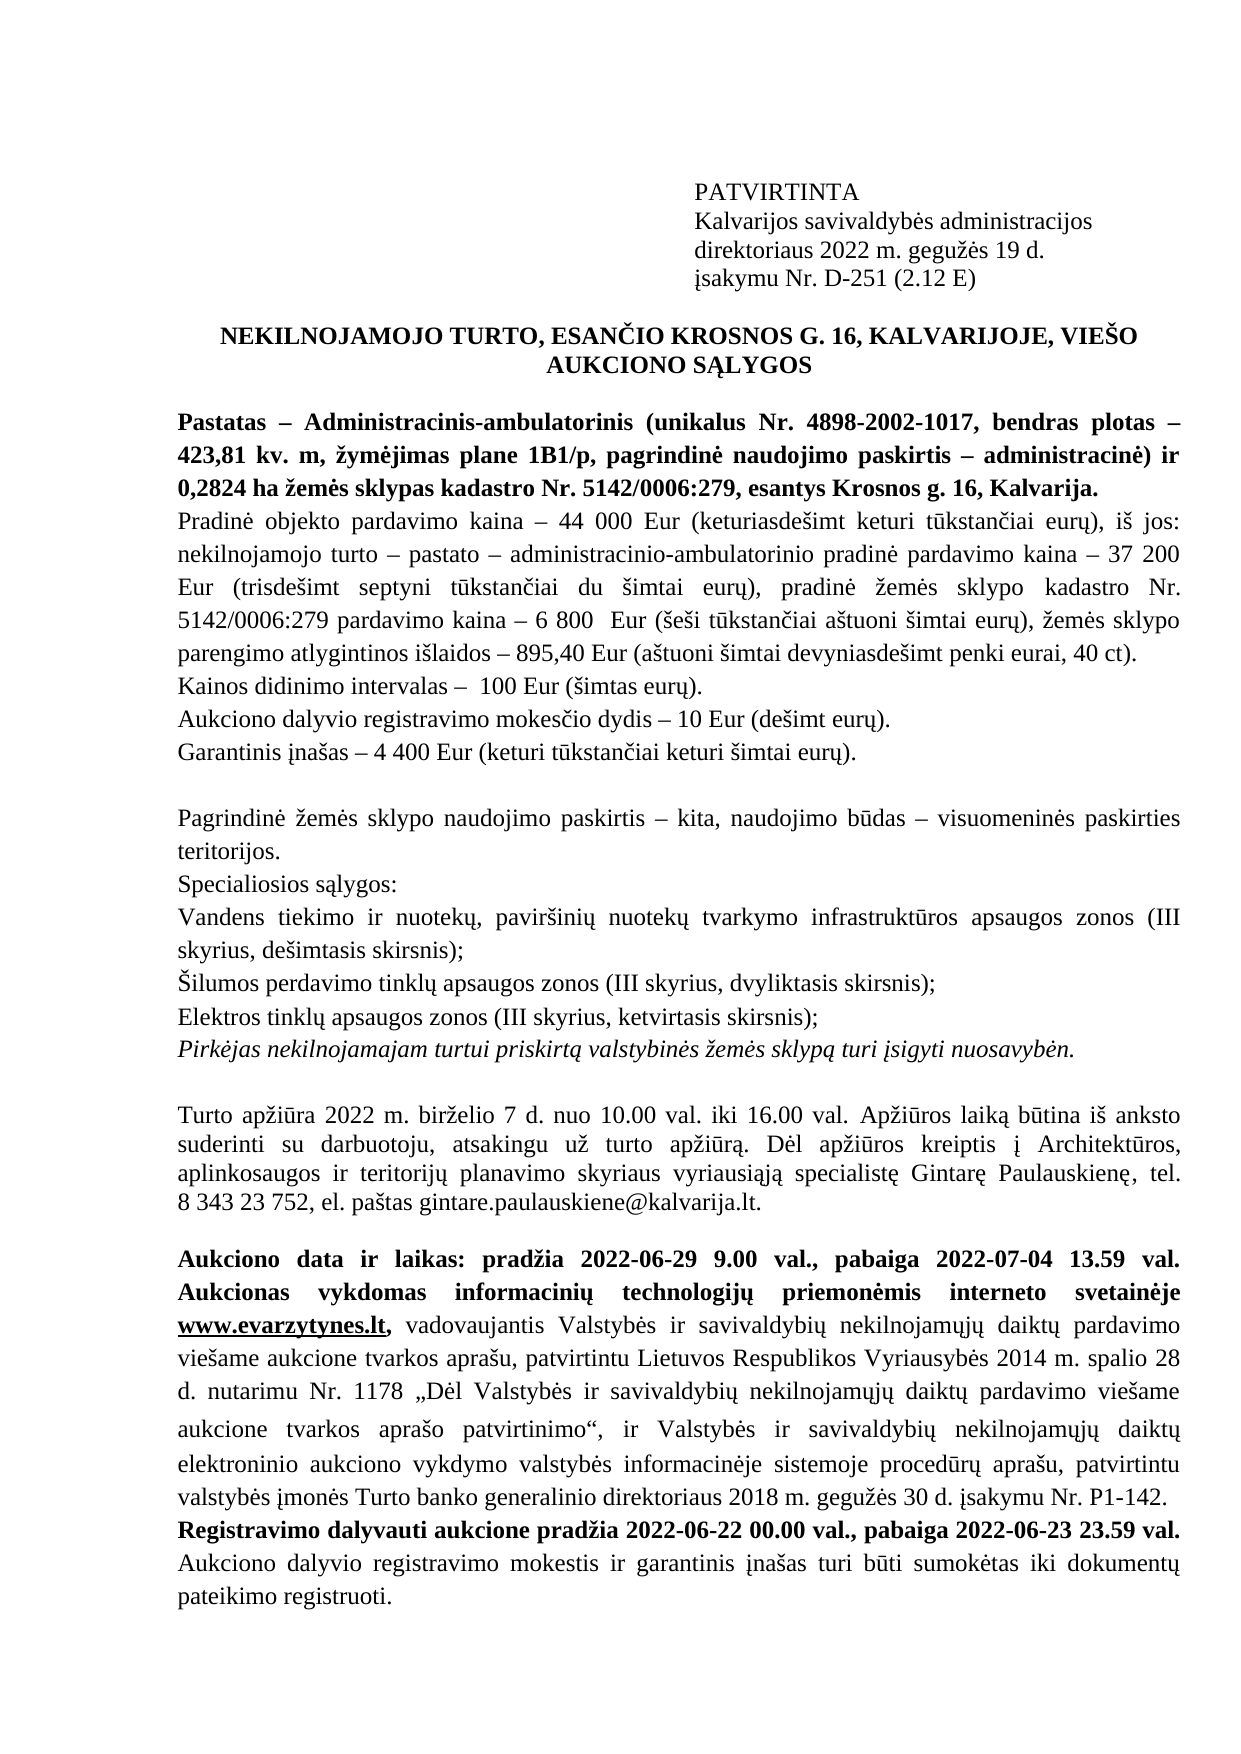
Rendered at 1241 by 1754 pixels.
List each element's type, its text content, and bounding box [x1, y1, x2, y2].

text Šilumos perdavimo tinklų apsaugos zonos (III skyrius, dvyliktasis skirsnis); [177, 968, 1181, 997]
text NEKILNOJAMOJO TURTO, ESANČIO KROSNOS G. 16, KALVARIJOJE, VIEŠO AUKCIONO SĄLYGOS [177, 321, 1181, 378]
text Aukciono data ir laikas: pradžia 2022-06-29 9.00 val., pabaiga 2022-07-04 13.59 val. Aukcionas vykdomas informacinių technologijų priemonėmis interneto svetainėje www.evarzytynes.lt, vadovaujantis Valstybės ir savivaldybių nekilnojamųjų daiktų pardavimo viešame aukcione tvarkos aprašu, patvirtintu Lietuvos Respublikos Vyriausybės 2014 m. spalio 28 d. nutarimu Nr. 1178 „Dėl Valstybės ir savivaldybių nekilnojamųjų daiktų pardavimo viešame aukcione tvarkos aprašo patvirtinimo“, ir Valstybės ir savivaldybių nekilnojamųjų daiktų elektroninio aukciono vykdymo valstybės informacinėje sistemoje procedūrų aprašu, patvirtintu valstybės įmonės Turto banko generalinio direktoriaus 2018 m. gegužės 30 d. įsakymu Nr. P1-142. [177, 1244, 1181, 1510]
text direktoriaus 2022 m. gegužės 19 d. [177, 235, 1181, 263]
text Turto apžiūra 2022 m. birželio 7 d. nuo 10.00 val. iki 16.00 val. Apžiūros laiką būtina iš anksto suderinti su darbuotoju, atsakingu už turto apžiūrą. Dėl apžiūros kreiptis į Architektūros, aplinkosaugos ir teritorijų planavimo skyriaus vyriausiąją specialistę Gintarę Paulauskienę, tel. 8 343 23 752, el. paštas gintare.paulauskiene@kalvarija.lt. [177, 1101, 1181, 1216]
text Pradinė objekto pardavimo kaina – 44 000 Eur (keturiasdešimt keturi tūkstančiai eurų), iš jos: nekilnojamojo turto – pastato – administracinio-ambulatorinio pradinė pardavimo kaina – 37 200 Eur (trisdešimt septyni tūkstančiai du šimtai eurų), pradinė žemės sklypo kadastro Nr. 5142/0006:279 pardavimo kaina – 6 800 Eur (šeši tūkstančiai aštuoni šimtai eurų), žemės sklypo parengimo atlygintinos išlaidos – 895,40 Eur (aštuoni šimtai devyniasdešimt penki eurai, 40 ct). [177, 506, 1181, 667]
text Specialiosios sąlygos: [177, 869, 1181, 898]
text PATVIRTINTA [582, 177, 1181, 206]
text Vandens tiekimo ir nuotekų, paviršinių nuotekų tvarkymo infrastruktūros apsaugos zonos (III skyrius, dešimtasis skirsnis); [177, 902, 1181, 964]
text Elektros tinklų apsaugos zonos (III skyrius, ketvirtasis skirsnis); [177, 1002, 1181, 1030]
text Aukciono dalyvio registravimo mokesčio dydis – 10 Eur (dešimt eurų). [177, 704, 1181, 733]
text Kainos didinimo intervalas – 100 Eur (šimtas eurų). [177, 671, 1181, 700]
text Pastatas – Administracinis-ambulatorinis (unikalus Nr. 4898-2002-1017, bendras plotas – 423,81 kv. m, žymėjimas plane 1B1/p, pagrindinė naudojimo paskirtis – administracinė) ir 0,2824 ha žemės sklypas kadastro Nr. 5142/0006:279, esantys Krosnos g. 16, Kalvarija. [177, 407, 1181, 502]
text Kalvarijos savivaldybės administracijos [177, 206, 1181, 235]
text Pirkėjas nekilnojamajam turtui priskirtą valstybinės žemės sklypą turi įsigyti nuosavybėn. [177, 1034, 1181, 1063]
text Garantinis įnašas – 4 400 Eur (keturi tūkstančiai keturi šimtai eurų). [177, 737, 1181, 766]
text Pagrindinė žemės sklypo naudojimo paskirtis – kita, naudojimo būdas – visuomeninės paskirties teritorijos. [177, 803, 1181, 865]
text Registravimo dalyvauti aukcione pradžia 2022-06-22 00.00 val., pabaiga 2022-06-23 23.59 val. Aukciono dalyvio registravimo mokestis ir garantinis įnašas turi būti sumokėtas iki dokumentų pateikimo registruoti. [177, 1515, 1181, 1609]
text įsakymu Nr. D-251 (2.12 E) [582, 263, 1181, 292]
